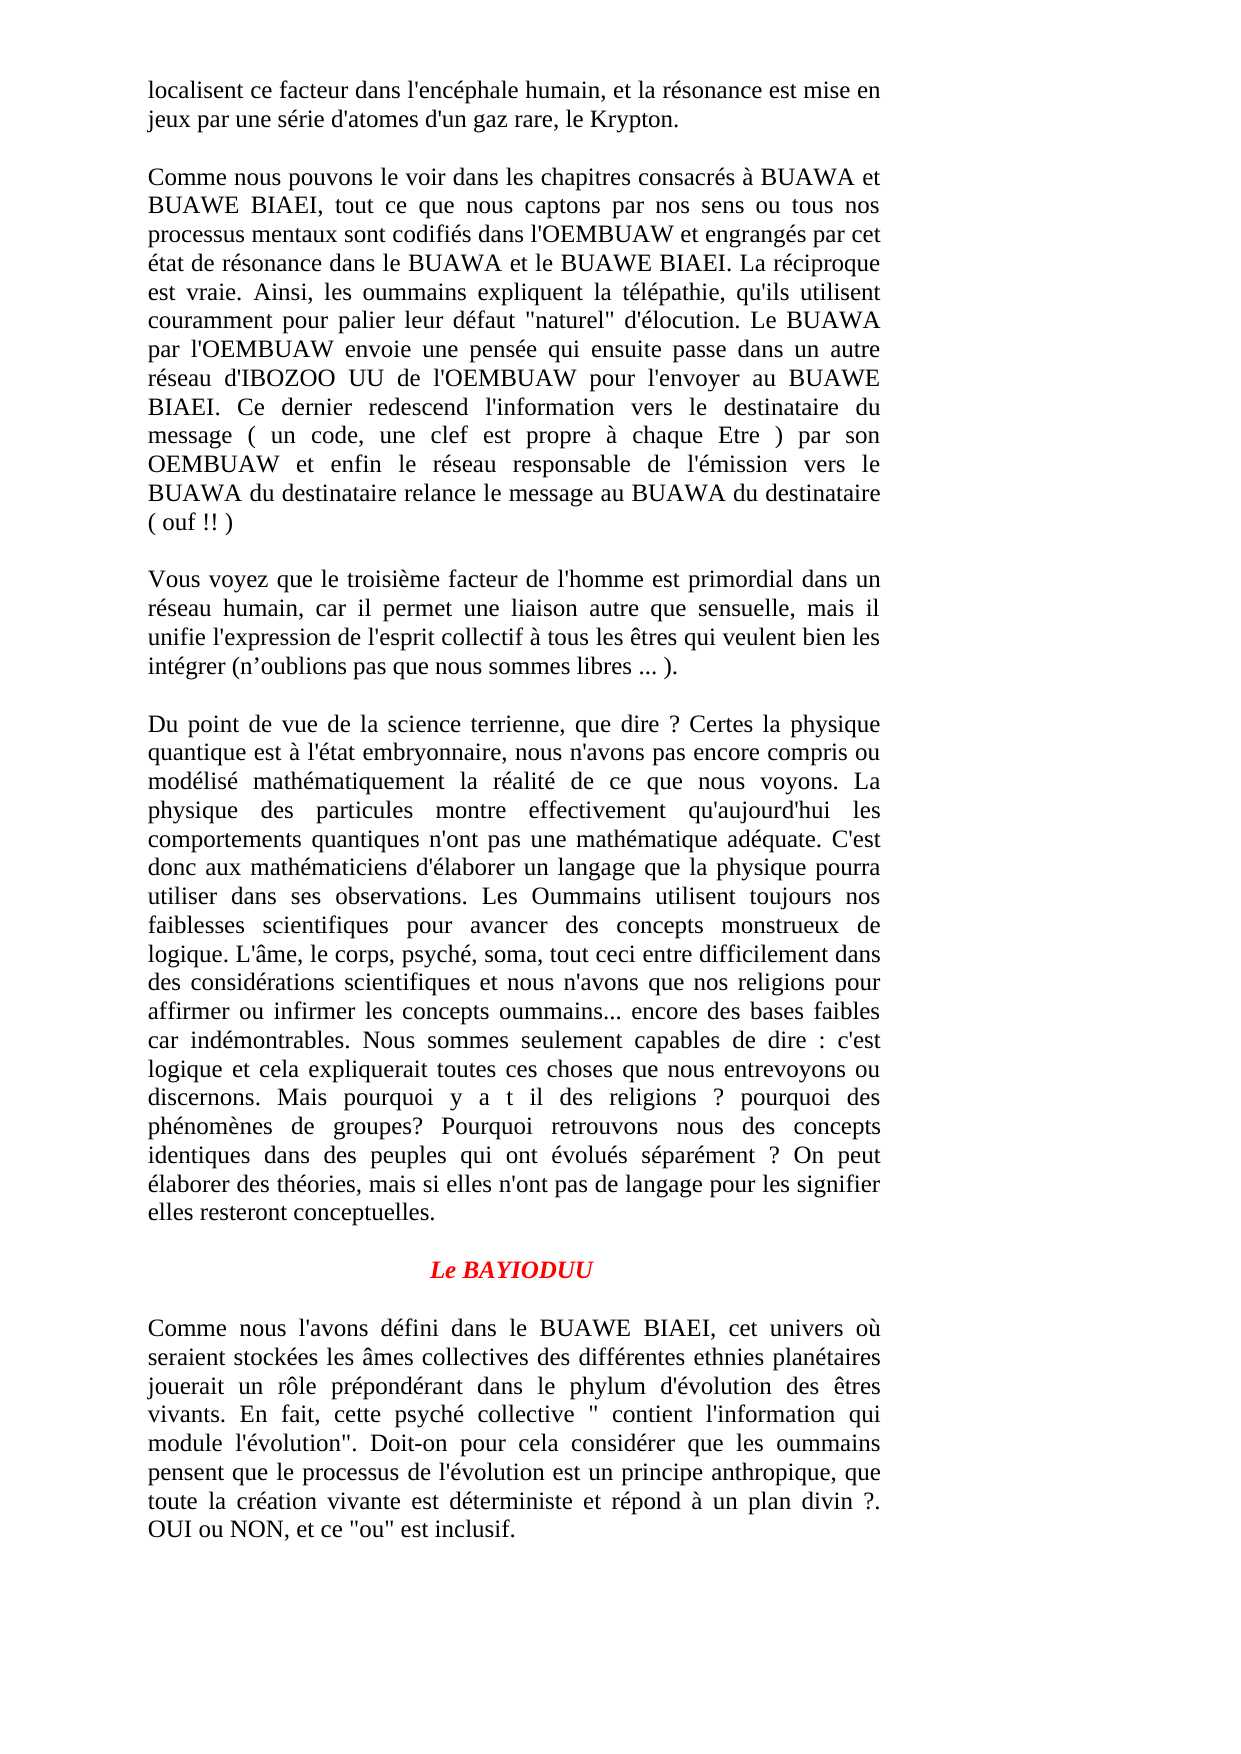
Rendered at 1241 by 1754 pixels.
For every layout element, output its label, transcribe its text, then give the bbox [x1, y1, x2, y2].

text Comme nous pouvons le voir dans les chapitres consacrés à BUAWA et BUAWE BIAEI, tout ce que nous captons par nos sens ou tous nos processus mentaux sont codifiés dans l'OEMBUAW et engrangés par cet état de résonance dans le BUAWA et le BUAWE BIAEI. La réciproque est vraie. Ainsi, les oummains expliquent la télépathie, qu'ils utilisent couramment pour palier leur défaut "naturel" d'élocution. Le BUAWA par l'OEMBUAW envoie une pensée qui ensuite passe dans un autre réseau d'IBOZOO UU de l'OEMBUAW pour l'envoyer au BUAWE BIAEI. Ce dernier redescend l'information vers le destinataire du message ( un code, une clef est propre à chaque Etre ) par son OEMBUAW et enfin le réseau responsable de l'émission vers le BUAWA du destinataire relance le message au BUAWA du destinataire ( ouf !! ) [148, 162, 881, 535]
text Le BAYIODUU [148, 1255, 881, 1284]
text Vous voyez que le troisième facteur de l'homme est primordial dans un réseau humain, car il permet une liaison autre que sensuelle, mais il unifie l'expression de l'esprit collectif à tous les êtres qui veulent bien les intégrer (n’oublions pas que nous sommes libres ... ). [148, 564, 881, 679]
text Comme nous l'avons défini dans le BUAWE BIAEI, cet univers où seraient stockées les âmes collectives des différentes ethnies planétaires jouerait un rôle prépondérant dans le phylum d'évolution des êtres vivants. En fait, cette psyché collective " contient l'information qui module l'évolution". Doit-on pour cela considérer que les oummains pensent que le processus de l'évolution est un principe anthropique, que toute la création vivante est déterministe et répond à un plan divin ?. OUI ou NON, et ce "ou" est inclusif. [148, 1313, 881, 1543]
text localisent ce facteur dans l'encéphale humain, et la résonance est mise en jeux par une série d'atomes d'un gaz rare, le Krypton. [148, 75, 881, 132]
text Du point de vue de la science terrienne, que dire ? Certes la physique quantique est à l'état embryonnaire, nous n'avons pas encore compris ou modélisé mathématiquement la réalité de ce que nous voyons. La physique des particules montre effectivement qu'aujourd'hui les comportements quantiques n'ont pas une mathématique adéquate. C'est donc aux mathématiciens d'élaborer un langage que la physique pourra utiliser dans ses observations. Les Oummains utilisent toujours nos faiblesses scientifiques pour avancer des concepts monstrueux de logique. L'âme, le corps, psyché, soma, tout ceci entre difficilement dans des considérations scientifiques et nous n'avons que nos religions pour affirmer ou infirmer les concepts oummains... encore des bases faibles car indémontrables. Nous sommes seulement capables de dire : c'est logique et cela expliquerait toutes ces choses que nous entrevoyons ou discernons. Mais pourquoi y a t il des religions ? pourquoi des phénomènes de groupes? Pourquoi retrouvons nous des concepts identiques dans des peuples qui ont évolués séparément ? On peut élaborer des théories, mais si elles n'ont pas de langage pour les signifier elles resteront conceptuelles. [148, 709, 881, 1226]
